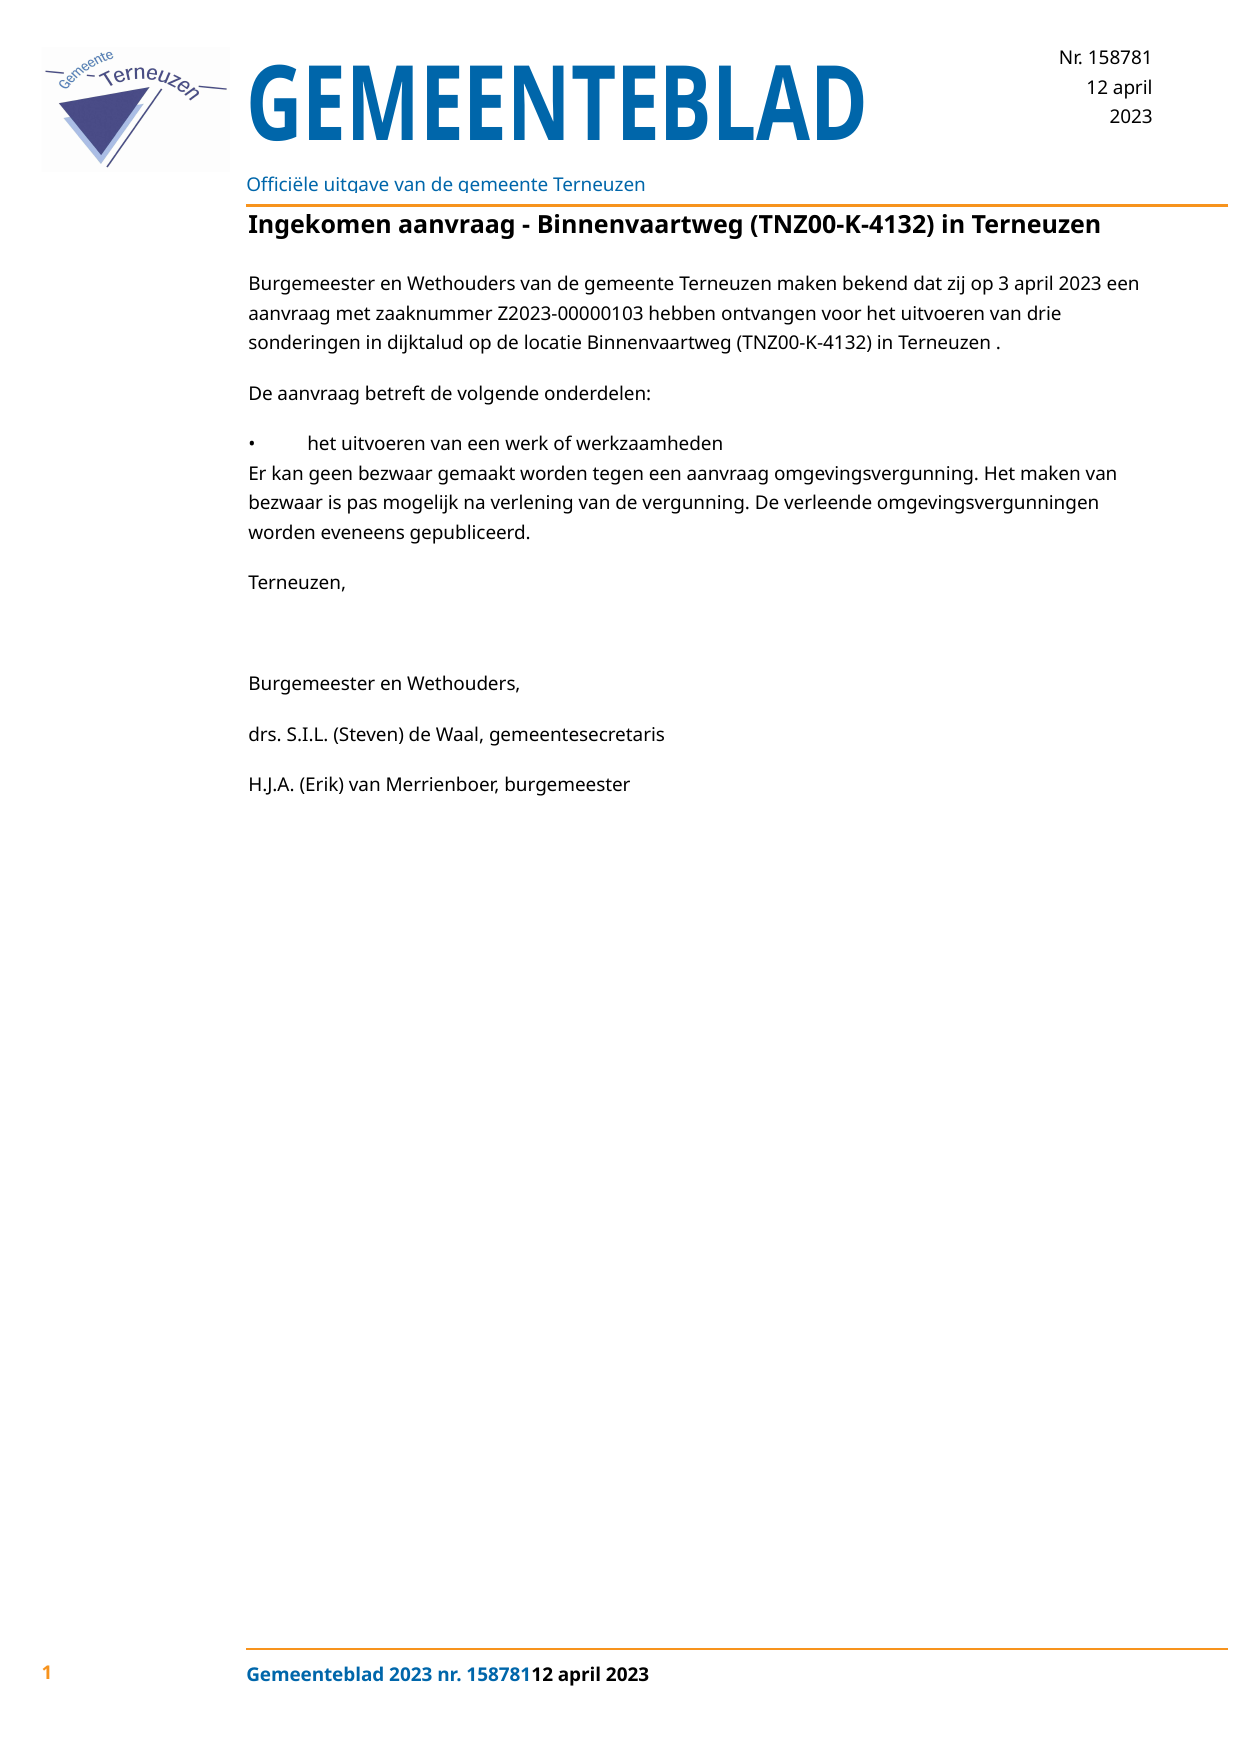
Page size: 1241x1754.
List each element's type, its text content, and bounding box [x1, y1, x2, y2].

picture [41, 47, 231, 172]
text Terneuzen, [248, 569, 1152, 595]
list het uitvoeren van een werk of werkzaamheden [248, 430, 1152, 456]
text Burgemeester en Wethouders van de gemeente Terneuzen maken bekend dat zij op 3 april 2023 een aanvraag met zaaknummer Z2023-00000103 hebben ontvangen voor het uitvoeren van drie sonderingen in dijktalud op de locatie Binnenvaartweg (TNZ00-K-4132) in Terneuzen . [248, 270, 1152, 355]
text Er kan geen bezwaar gemaakt worden tegen een aanvraag omgevingsvergunning. Het maken van bezwaar is pas mogelijk na verlening van de vergunning. De verleende omgevingsvergunningen worden eveneens gepubliceerd. [248, 460, 1152, 545]
text drs. S.I.L. (Steven) de Waal, gemeentesecretaris [248, 721, 1152, 746]
text De aanvraag betreft de volgende onderdelen: [248, 380, 1152, 406]
text Ingekomen aanvraag - Binnenvaartweg (TNZ00-K-4132) in Terneuzen [248, 207, 1152, 241]
text Burgemeester en Wethouders, [248, 670, 1152, 696]
text H.J.A. (Erik) van Merrienboer, burgemeester [248, 771, 1152, 797]
